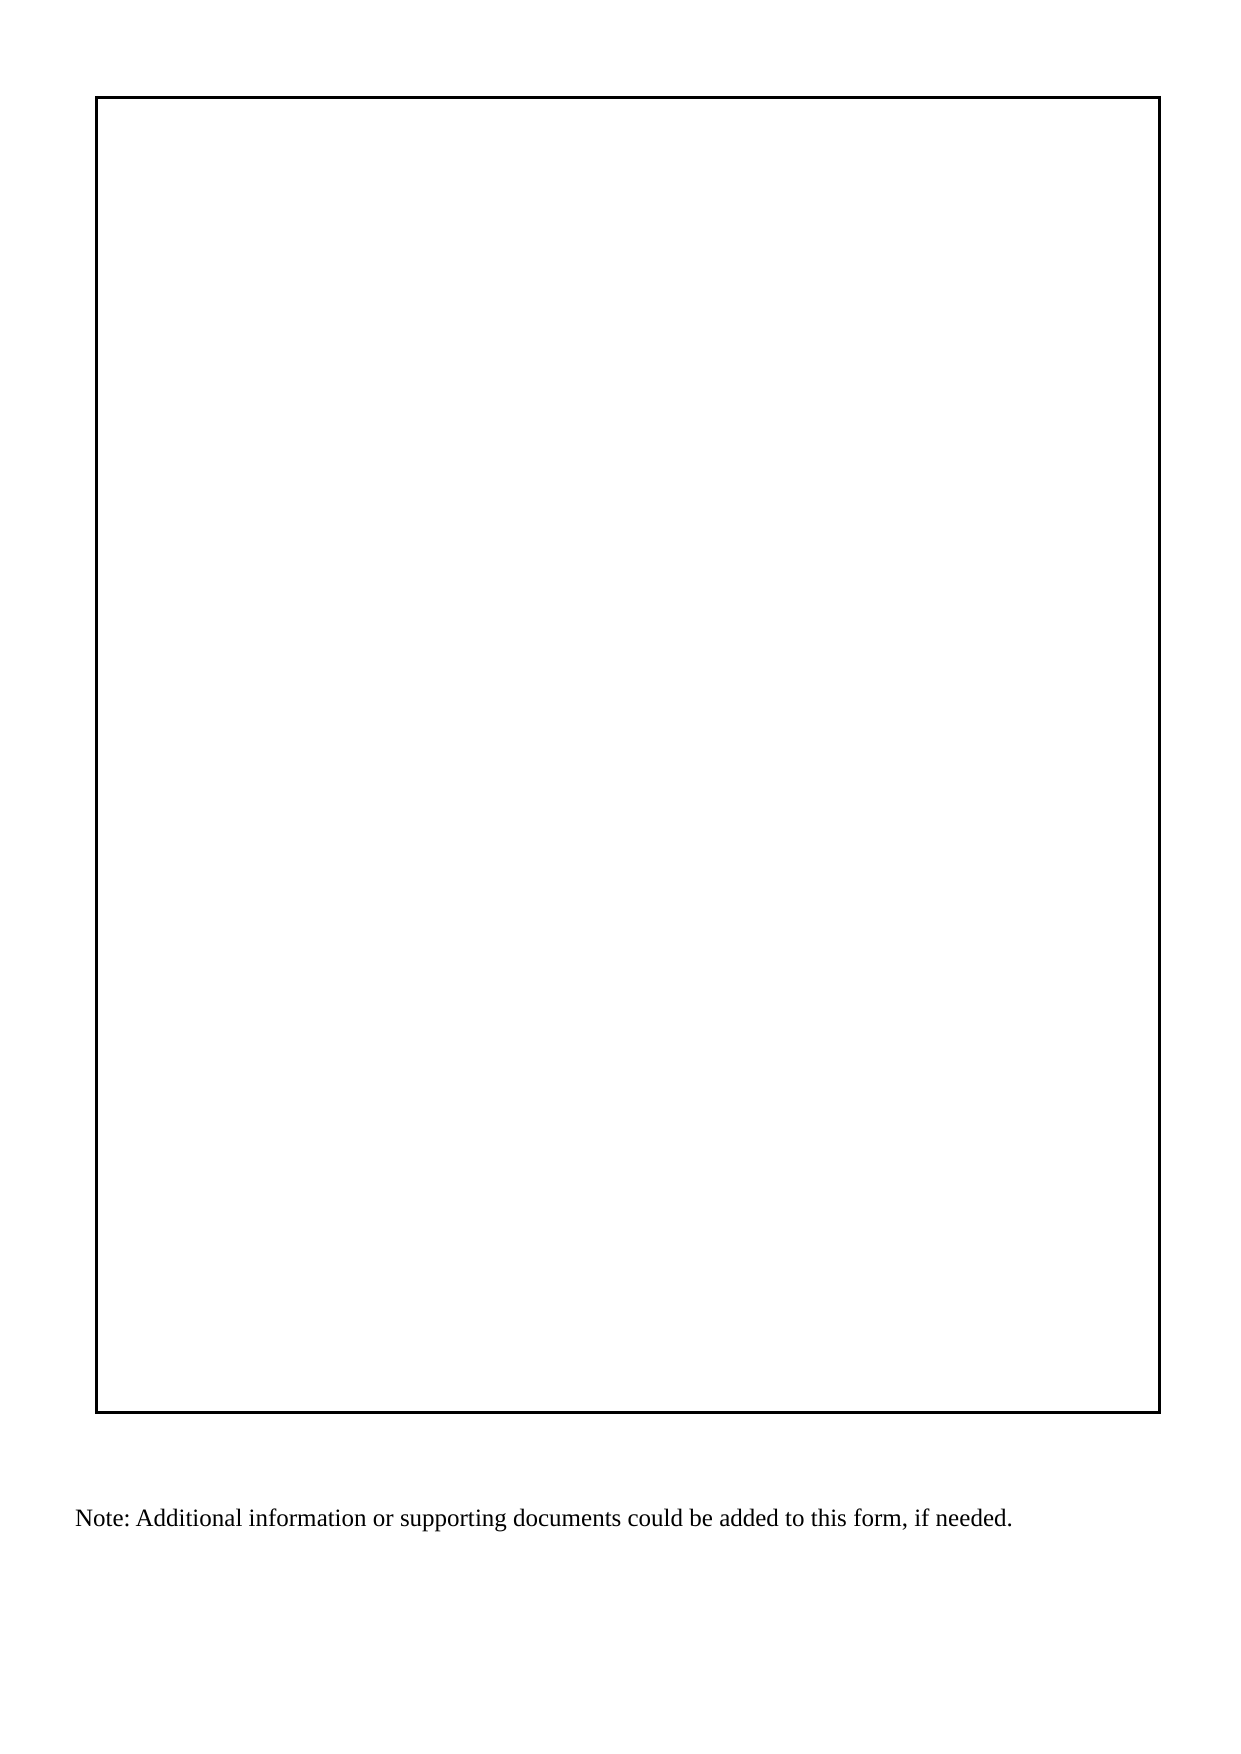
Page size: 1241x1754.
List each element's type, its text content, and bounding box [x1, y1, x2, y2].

table_header [98, 99, 1158, 1411]
text Note: Additional information or supporting documents could be added to this form, if needed. [75, 1476, 1162, 1539]
